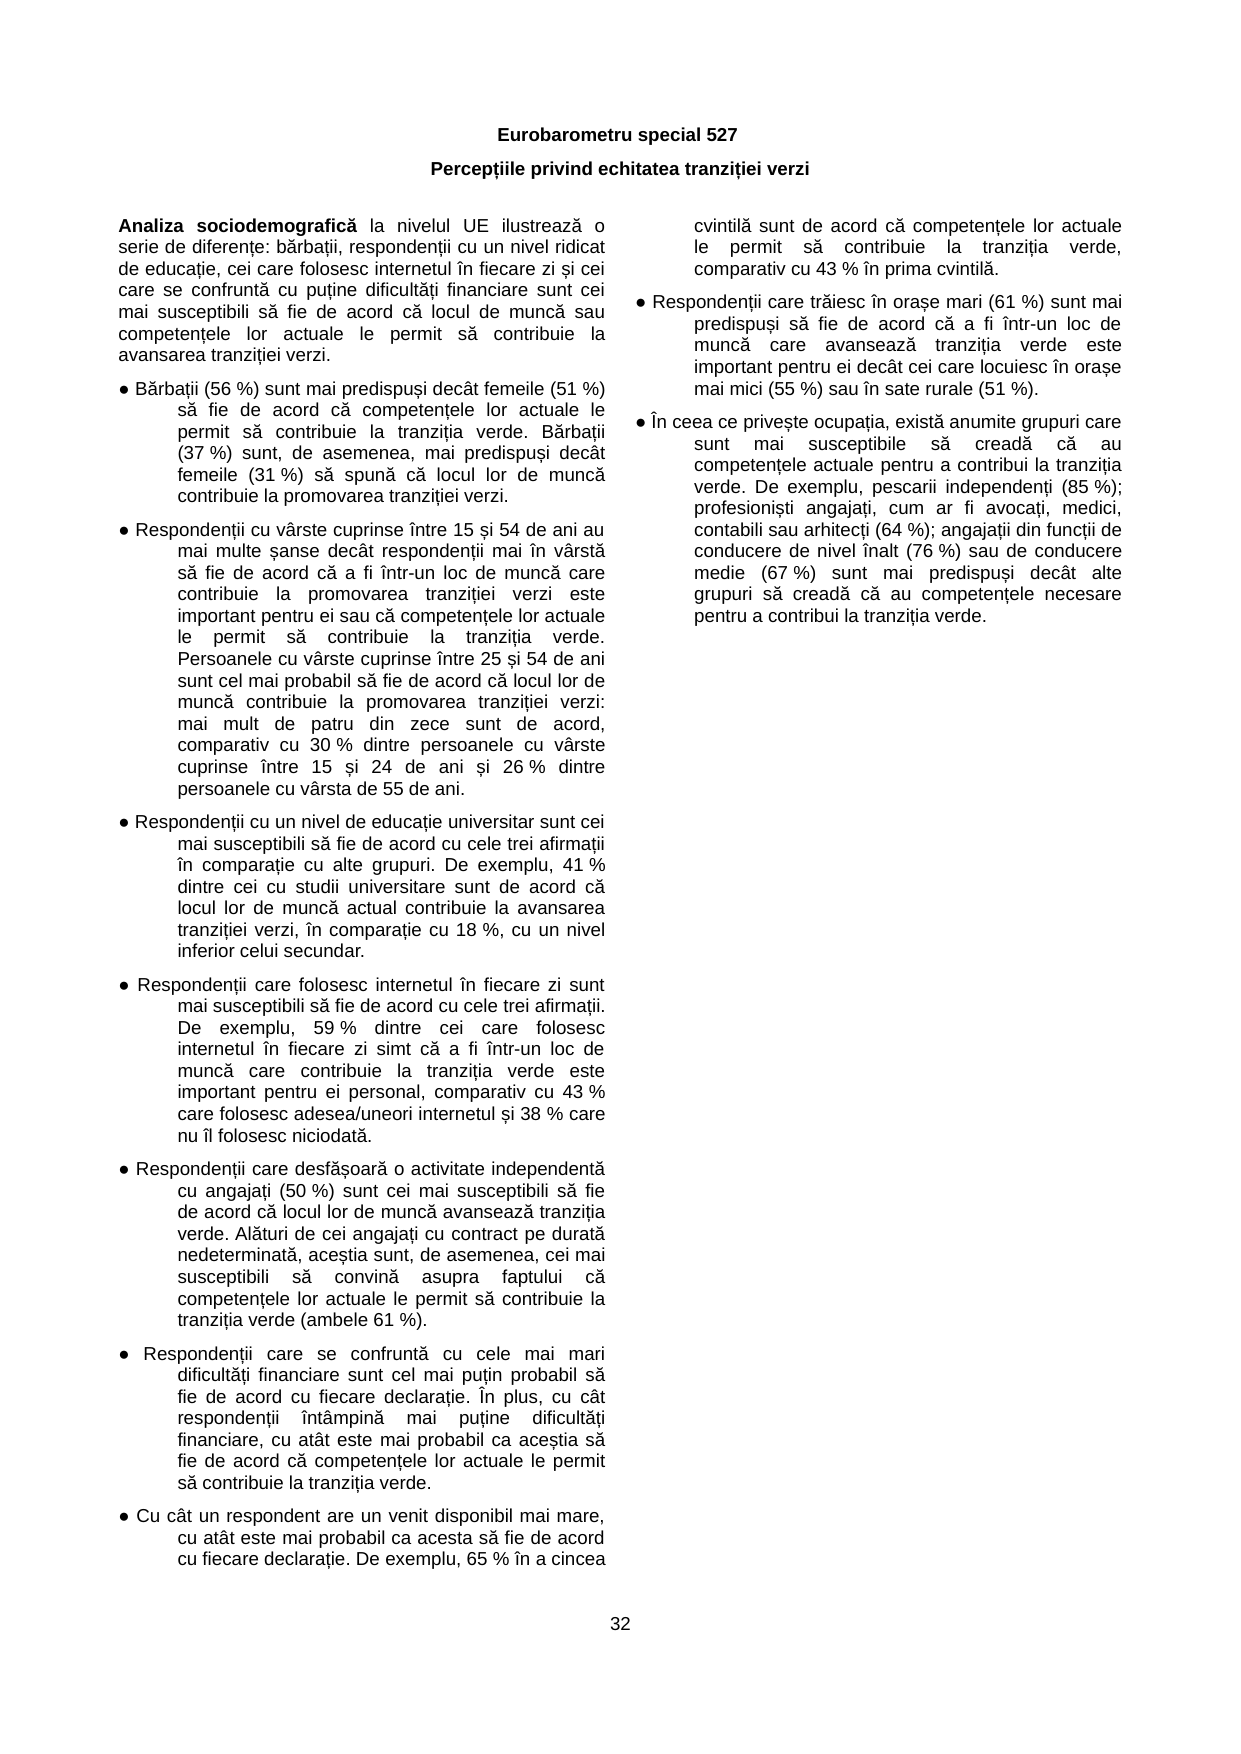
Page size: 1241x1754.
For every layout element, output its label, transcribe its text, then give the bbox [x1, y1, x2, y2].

text ● Bărbații (56 %) sunt mai predispuși decât femeile (51 %) să fie de acord că competențele lor actuale le permit să contribuie la tranziția verde. Bărbații (37 %) sunt, de asemenea, mai predispuși decât femeile (31 %) să spună că locul lor de muncă contribuie la promovarea tranziției verzi. [118, 377, 605, 507]
text ● Respondenții care se confruntă cu cele mai mari dificultăți financiare sunt cel mai puțin probabil să fie de acord cu fiecare declarație. În plus, cu cât respondenții întâmpină mai puține dificultăți financiare, cu atât este mai probabil ca aceștia să fie de acord că competențele lor actuale le permit să contribuie la tranziția verde. [118, 1342, 605, 1493]
text ● Respondenții care desfășoară o activitate independentă cu angajați (50 %) sunt cei mai susceptibili să fie de acord că locul lor de muncă avansează tranziția verde. Alături de cei angajați cu contract pe durată nedeterminată, aceștia sunt, de asemenea, cei mai susceptibili să convină asupra faptului că competențele lor actuale le permit să contribuie la tranziția verde (ambele 61 %). [118, 1158, 605, 1330]
text ● În ceea ce privește ocupația, există anumite grupuri care sunt mai susceptibile să creadă că au competențele actuale pentru a contribui la tranziția verde. De exemplu, pescarii independenți (85 %); profesioniști angajați, cum ar fi avocați, medici, contabili sau arhitecți (64 %); angajații din funcții de conducere de nivel înalt (76 %) sau de conducere medie (67 %) sunt mai predispuși decât alte grupuri să creadă că au competențele necesare pentru a contribui la tranziția verde. [635, 411, 1122, 626]
text cvintilă sunt de acord că competențele lor actuale le permit să contribuie la tranziția verde, comparativ cu 43 % în prima cvintilă. [635, 214, 1122, 279]
text ● Respondenții cu un nivel de educație universitar sunt cei mai susceptibili să fie de acord cu cele trei afirmații în comparație cu alte grupuri. De exemplu, 41 % dintre cei cu studii universitare sunt de acord că locul lor de muncă actual contribuie la avansarea tranziției verzi, în comparație cu 18 %, cu un nivel inferior celui secundar. [118, 811, 605, 962]
text Analiza sociodemografică la nivelul UE ilustrează o serie de diferențe: bărbații, respondenții cu un nivel ridicat de educație, cei care folosesc internetul în fiecare zi și cei care se confruntă cu puține dificultăți financiare sunt cei mai susceptibili să fie de acord că locul de muncă sau competențele lor actuale le permit să contribuie la avansarea tranziției verzi. [118, 214, 605, 365]
text ● Respondenții care folosesc internetul în fiecare zi sunt mai susceptibili să fie de acord cu cele trei afirmații. De exemplu, 59 % dintre cei care folosesc internetul în fiecare zi simt că a fi într-un loc de muncă care contribuie la tranziția verde este important pentru ei personal, comparativ cu 43 % care folosesc adesea/uneori internetul și 38 % care nu îl folosesc niciodată. [118, 973, 605, 1146]
text ● Cu cât un respondent are un venit disponibil mai mare, cu atât este mai probabil ca acesta să fie de acord cu fiecare declarație. De exemplu, 65 % în a cincea [118, 1505, 605, 1570]
text ● Respondenții cu vârste cuprinse între 15 și 54 de ani au mai multe șanse decât respondenții mai în vârstă să fie de acord că a fi într-un loc de muncă care contribuie la promovarea tranziției verzi este important pentru ei sau că competențele lor actuale le permit să contribuie la tranziția verde. Persoanele cu vârste cuprinse între 25 și 54 de ani sunt cel mai probabil să fie de acord că locul lor de muncă contribuie la promovarea tranziției verzi: mai mult de patru din zece sunt de acord, comparativ cu 30 % dintre persoanele cu vârste cuprinse între 15 și 24 de ani și 26 % dintre persoanele cu vârsta de 55 de ani. [118, 518, 605, 799]
text ● Respondenții care trăiesc în orașe mari (61 %) sunt mai predispuși să fie de acord că a fi într-un loc de muncă care avansează tranziția verde este important pentru ei decât cei care locuiesc în orașe mai mici (55 %) sau în sate rurale (51 %). [635, 291, 1122, 399]
